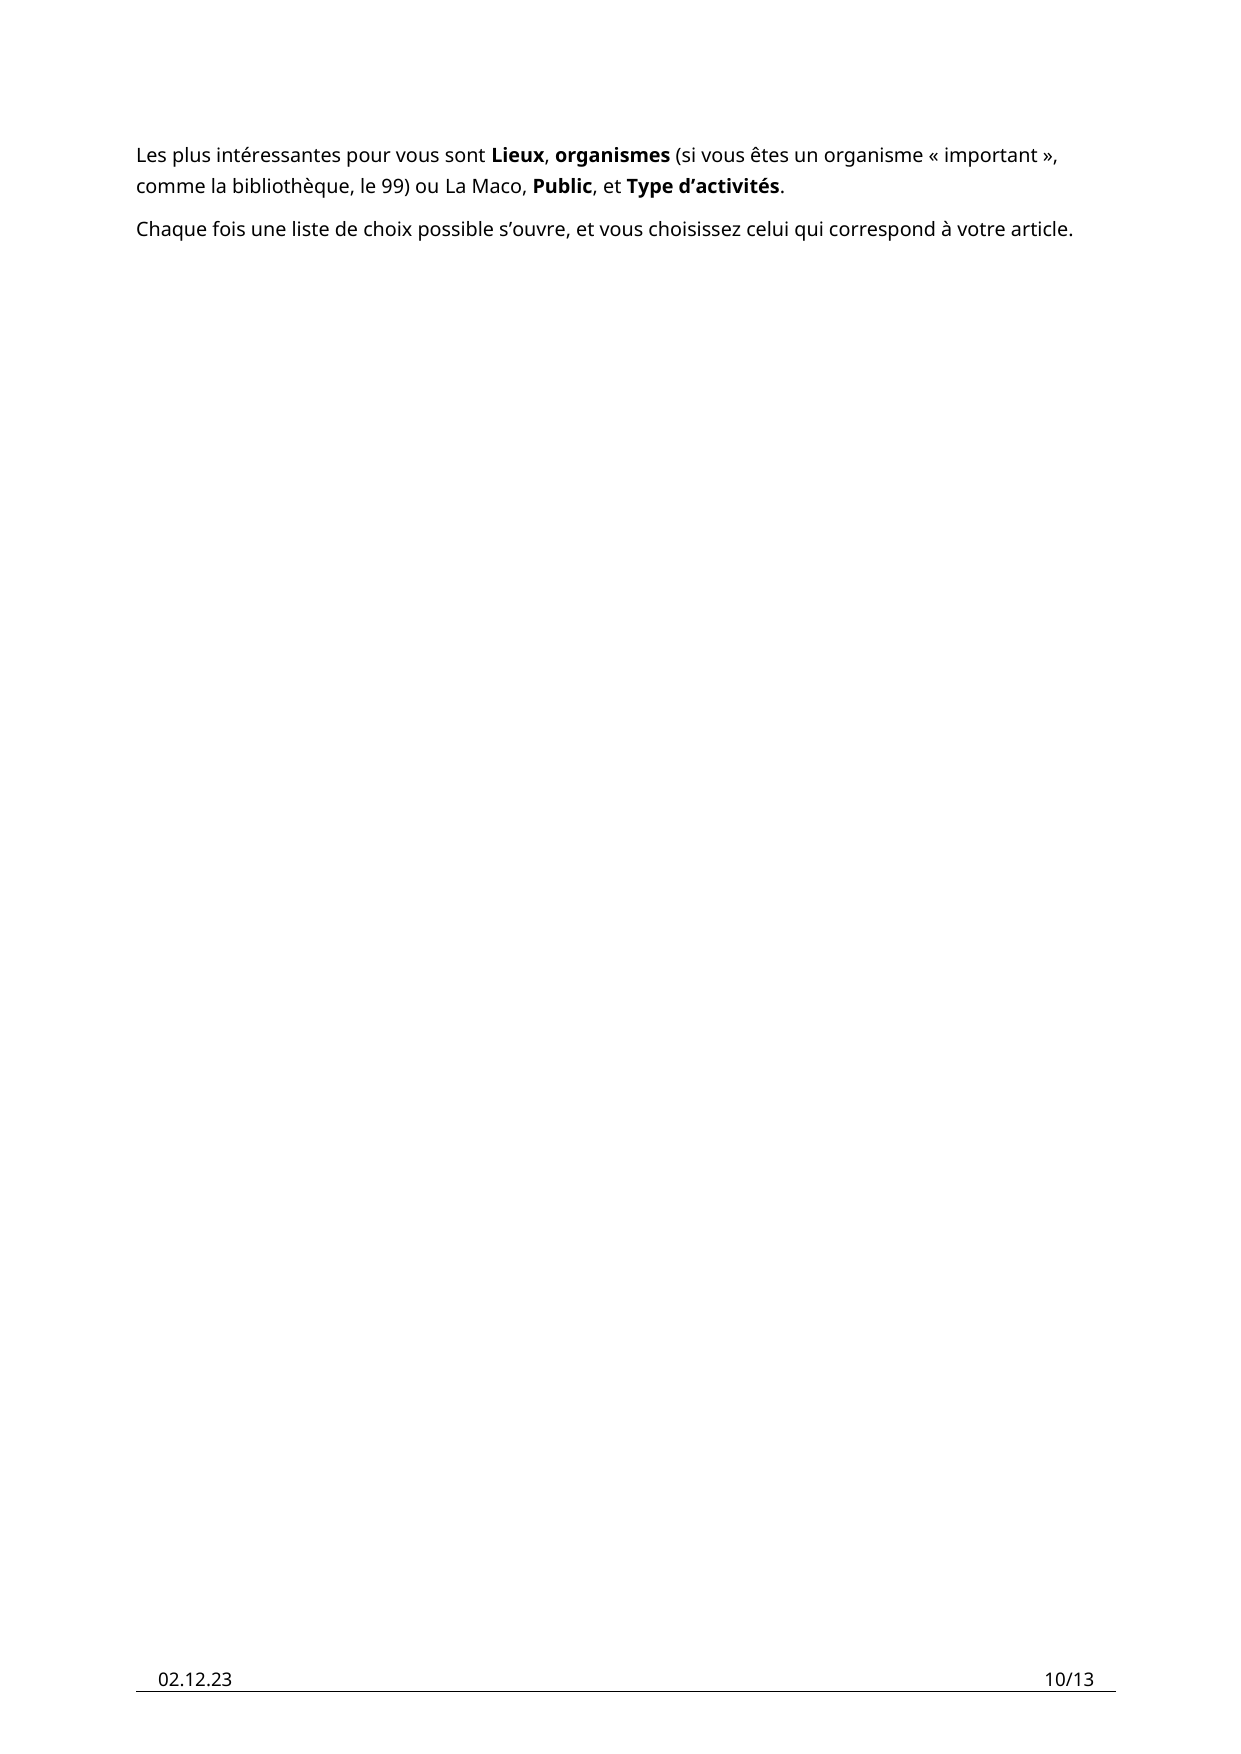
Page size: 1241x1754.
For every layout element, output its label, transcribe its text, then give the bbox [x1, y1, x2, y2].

text Chaque fois une liste de choix possible s’ouvre, et vous choisissez celui qui correspond à votre article. [136, 215, 1116, 242]
text Les plus intéressantes pour vous sont Lieux, organismes (si vous êtes un organisme « important », comme la bibliothèque, le 99) ou La Maco, Public, et Type d’activités. [136, 142, 1116, 200]
